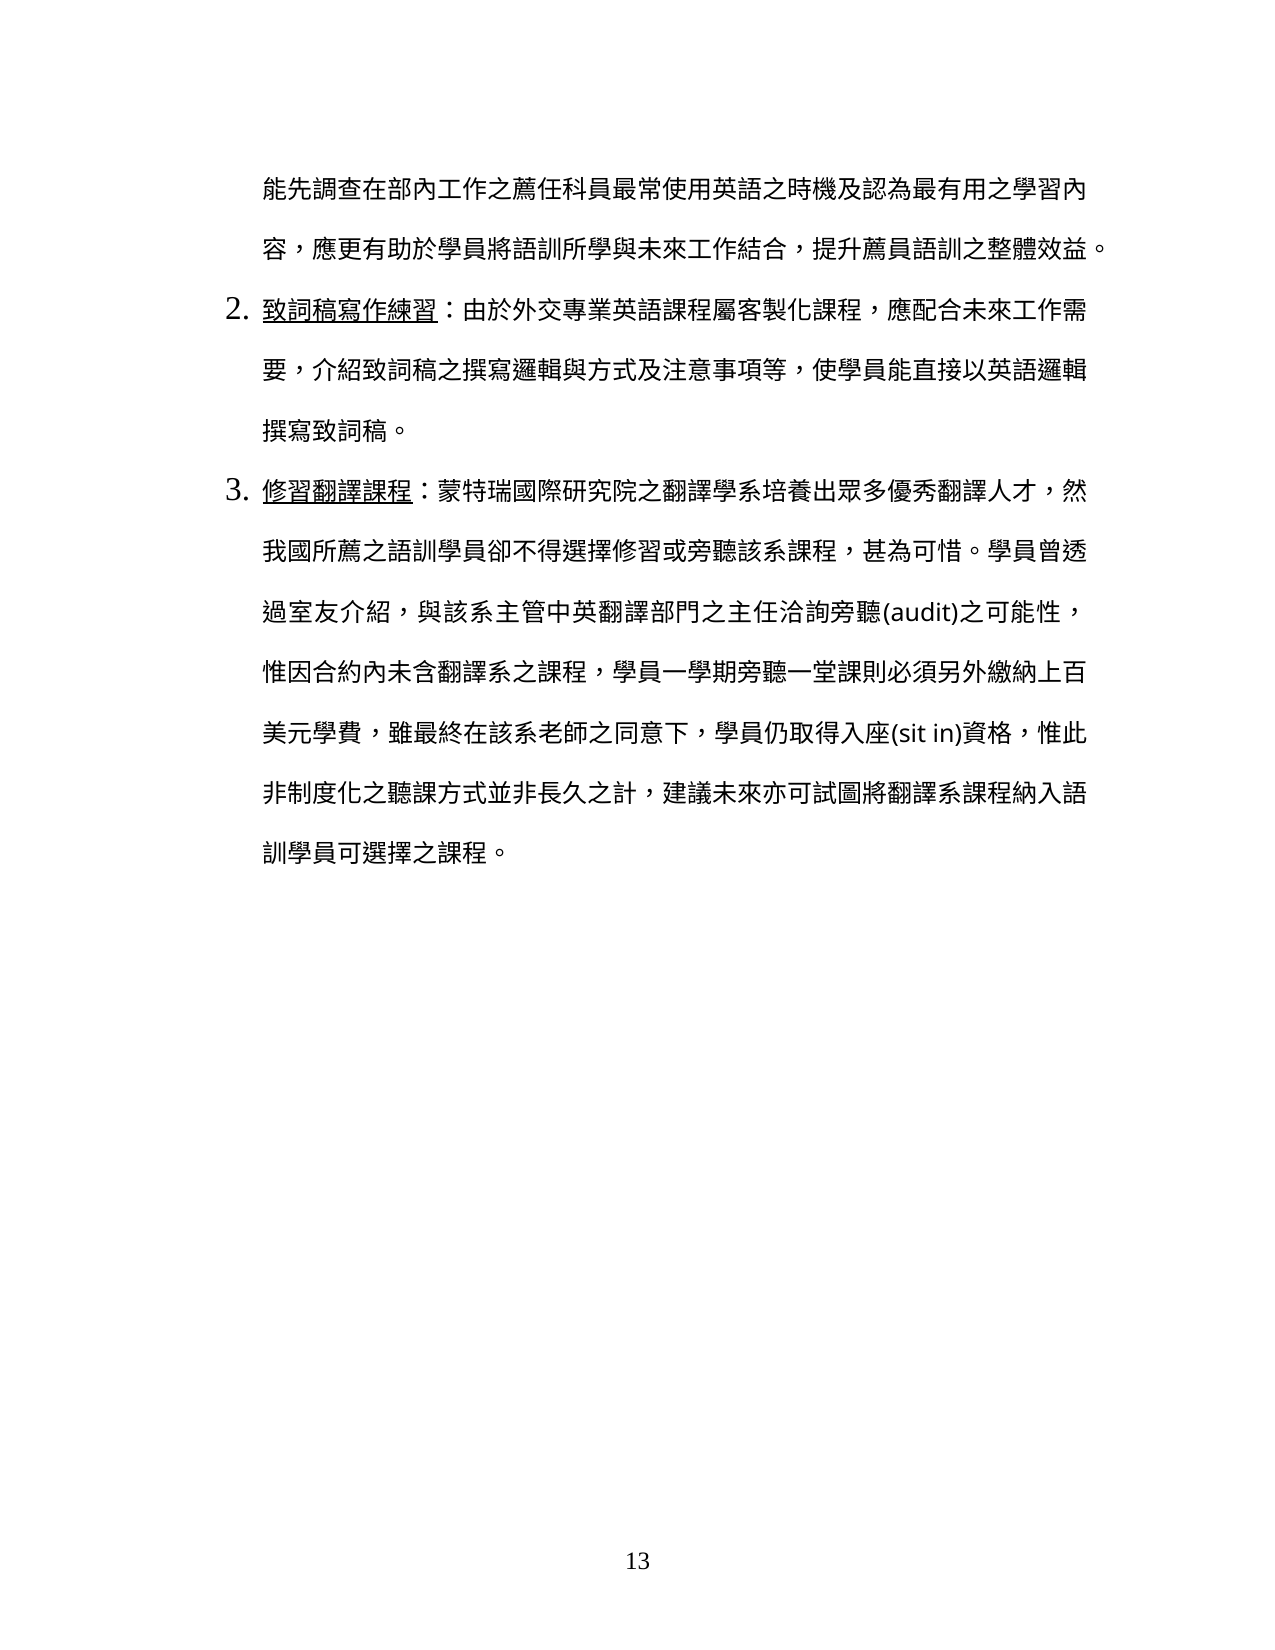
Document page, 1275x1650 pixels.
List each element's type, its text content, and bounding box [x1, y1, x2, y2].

list 進行事前語言學習調查：本次赴美語訓學員係於外交學院受訓完後，直接啟程赴美，並未進入外交部工作，爰無機會實際瞭解未來所需之英語技能，倘能先調查在部內工作之薦任科員最常使用英語之時機及認為最有用之學習內容，應更有助於學員將語訓所學與未來工作結合，提升薦員語訓之整體效益。 [225, 150, 1087, 271]
list 修習翻譯課程：蒙特瑞國際研究院之翻譯學系培養出眾多優秀翻譯人才，然我國所薦之語訓學員卻不得選擇修習或旁聽該系課程，甚為可惜。學員曾透過室友介紹，與該系主管中英翻譯部門之主任洽詢旁聽(audit)之可能性，惟因合約內未含翻譯系之課程，學員一學期旁聽一堂課則必須另外繳納上百美元學費，雖最終在該系老師之同意下，學員仍取得入座(sit in)資格，惟此非制度化之聽課方式並非長久之計，建議未來亦可試圖將翻譯系課程納入語訓學員可選擇之課程。 [225, 452, 1087, 875]
list 致詞稿寫作練習：由於外交專業英語課程屬客製化課程，應配合未來工作需要，介紹致詞稿之撰寫邏輯與方式及注意事項等，使學員能直接以英語邏輯撰寫致詞稿。 [225, 271, 1087, 452]
